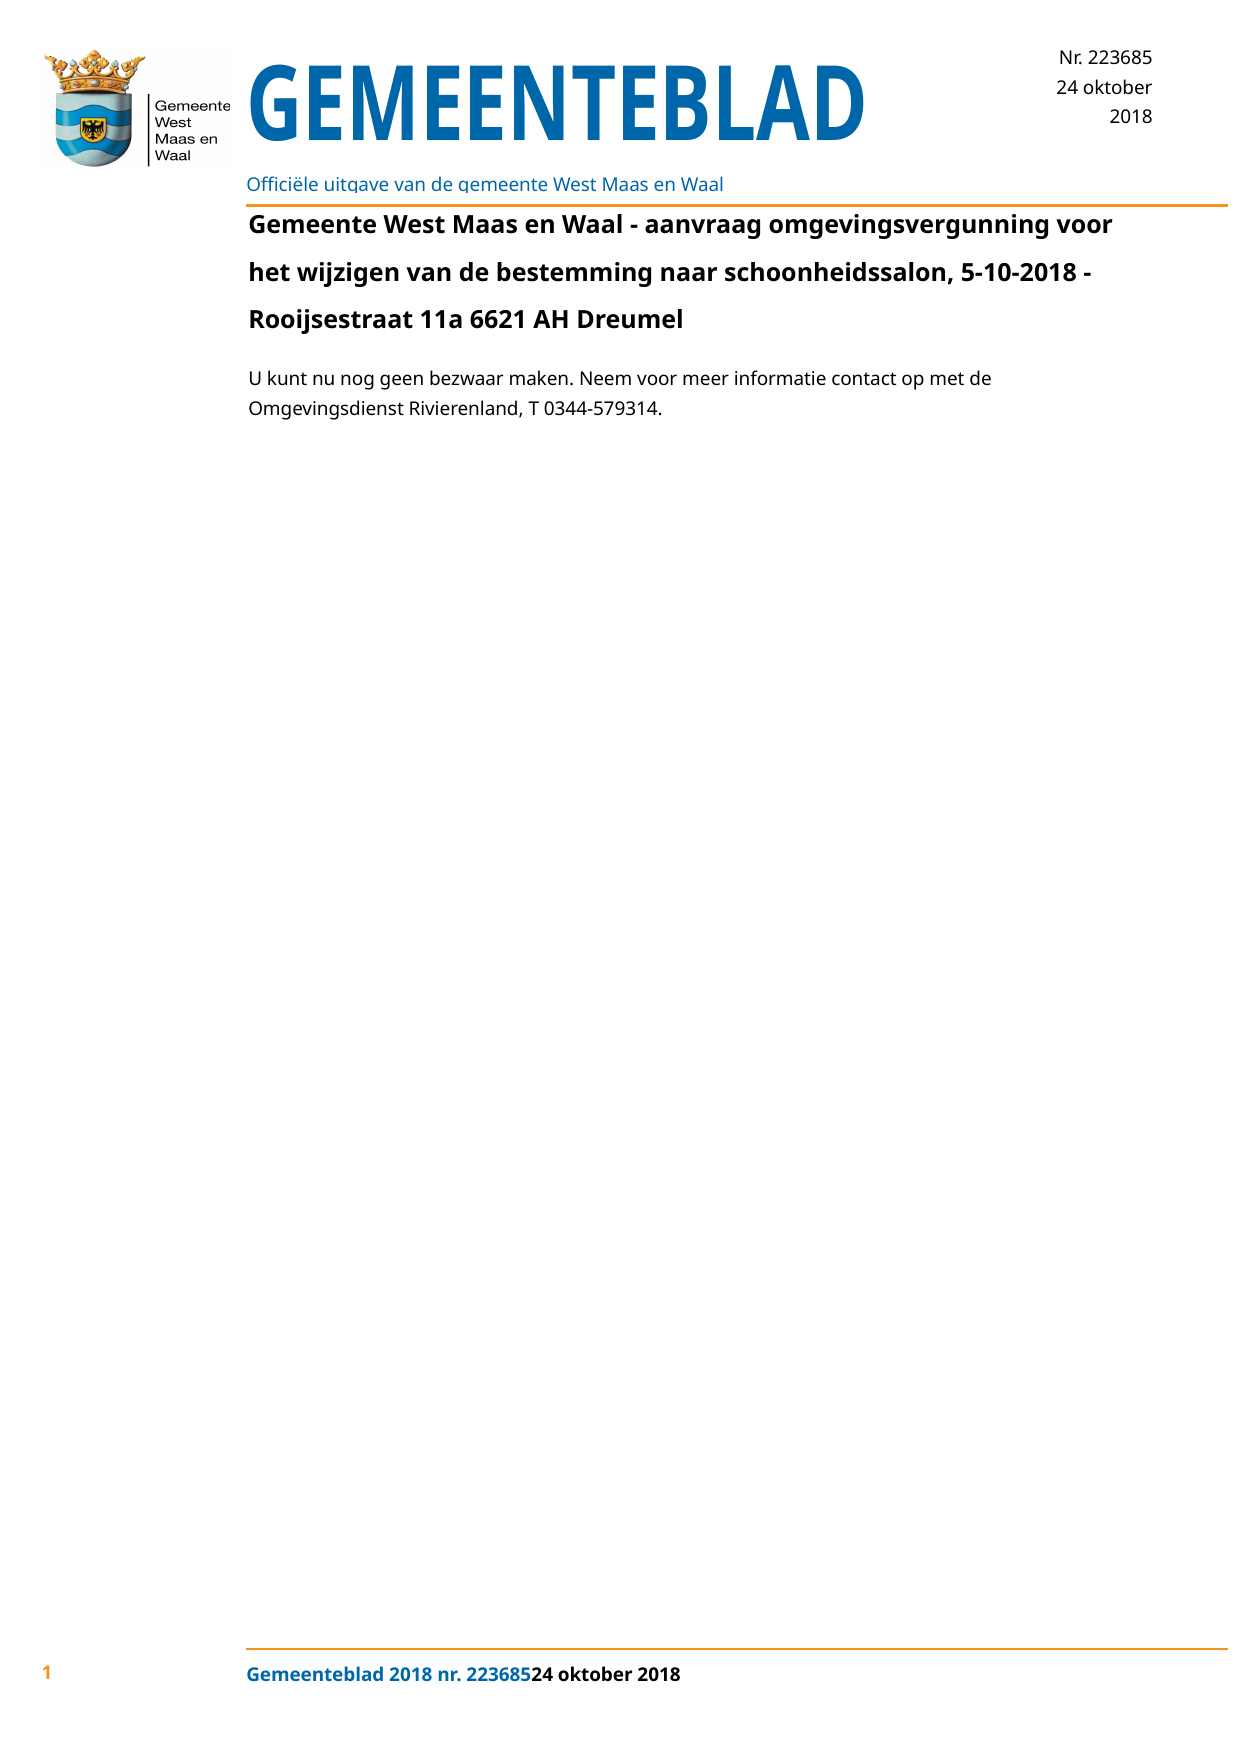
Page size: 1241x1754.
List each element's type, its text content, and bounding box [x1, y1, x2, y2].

picture [41, 47, 231, 172]
text Gemeente West Maas en Waal - aanvraag omgevingsvergunning voor het wijzigen van de bestemming naar schoonheidssalon, 5-10-2018 - Rooijsestraat 11a 6621 AH Dreumel [248, 207, 1152, 336]
text U kunt nu nog geen bezwaar maken. Neem voor meer informatie contact op met de Omgevingsdienst Rivierenland, T 0344-579314. [248, 366, 1152, 421]
